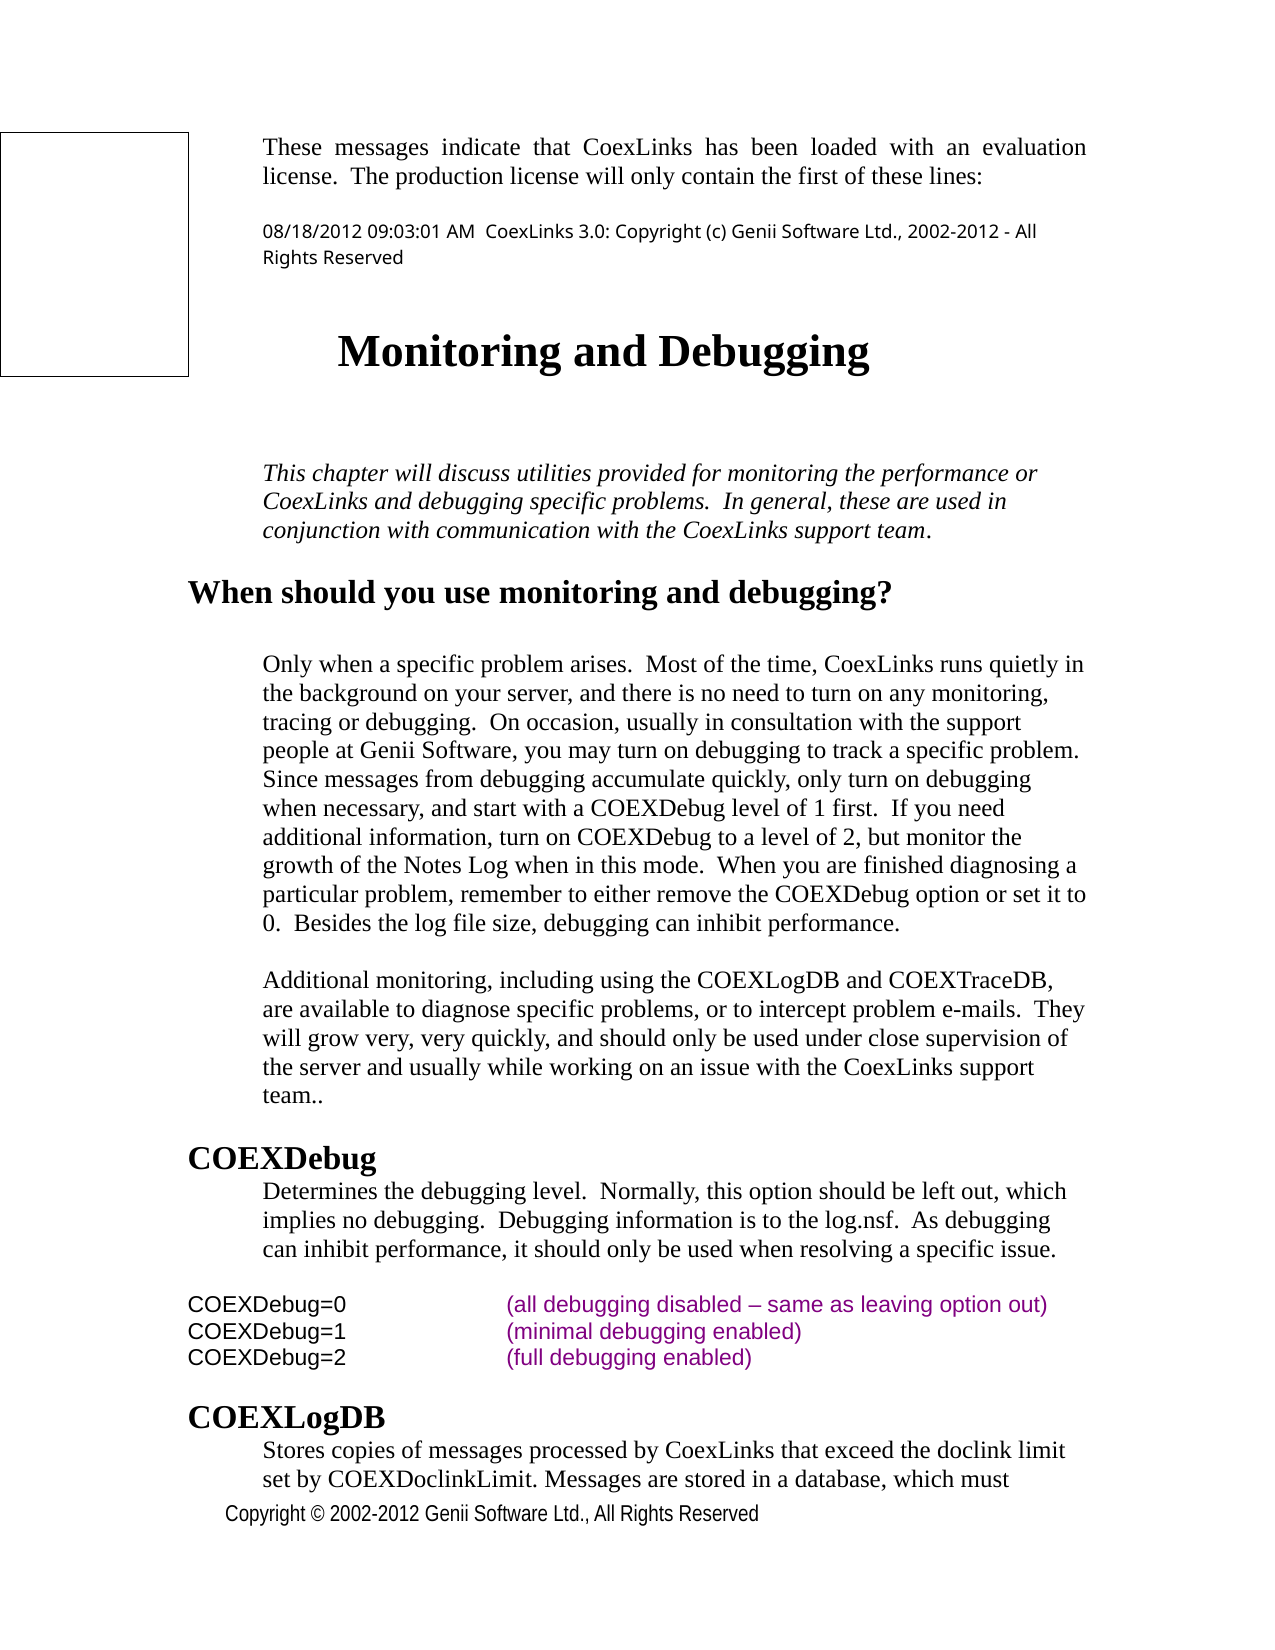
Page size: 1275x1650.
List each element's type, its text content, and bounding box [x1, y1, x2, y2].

text Additional monitoring, including using the COEXLogDB and COEXTraceDB, are available to diagnose specific problems, or to intercept problem e-mails. They will grow very, very quickly, and should only be used under close supervision of the server and usually while working on an issue with the CoexLinks support team.. [262, 966, 1087, 1109]
text COEXDebug=0 (all debugging disabled – same as leaving option out) [187, 1291, 1087, 1318]
text COEXDebug [187, 1138, 1087, 1176]
text When should you use monitoring and debugging? [187, 573, 1087, 611]
text Only when a specific problem arises. Most of the time, CoexLinks runs quietly in the background on your server, and there is no need to turn on any monitoring, tracing or debugging. On occasion, usually in consultation with the support people at Genii Software, you may turn on debugging to track a specific problem. Since messages from debugging accumulate quickly, only turn on debugging when necessary, and start with a COEXDebug level of 1 first. If you need additional information, turn on COEXDebug to a level of 2, but monitor the growth of the Notes Log when in this mode. When you are finished diagnosing a particular problem, remember to either remove the COEXDebug option or set it to 0. Besides the log file size, debugging can inhibit performance. [262, 649, 1087, 937]
text COEXDebug=2 (full debugging enabled) [187, 1344, 1087, 1371]
text COEXDebug=1 (minimal debugging enabled) [187, 1318, 1087, 1344]
text COEXLogDB [187, 1397, 1087, 1435]
text [1, 133, 188, 376]
text 6 [17, 141, 172, 313]
text This chapter will discuss utilities provided for monitoring the performance or CoexLinks and debugging specific problems. In general, these are used in conjunction with communication with the CoexLinks support team. [262, 458, 1087, 544]
text Stores copies of messages processed by CoexLinks that exceed the doclink limit set by COEXDoclinkLimit. Messages are stored in a database, which must [262, 1435, 1087, 1493]
text Monitoring and Debugging [262, 323, 1087, 376]
text Determines the debugging level. Normally, this option should be left out, which implies no debugging. Debugging information is to the log.nsf. As debugging can inhibit performance, it should only be used when resolving a specific issue. [262, 1176, 1087, 1263]
text These messages indicate that CoexLinks has been loaded with an evaluation license. The production license will only contain the first of these lines: [262, 132, 1087, 190]
text 08/18/2012 09:03:01 AM CoexLinks 3.0: Copyright (c) Genii Software Ltd., 2002-2012 - All Rights Reserved [262, 219, 1087, 270]
